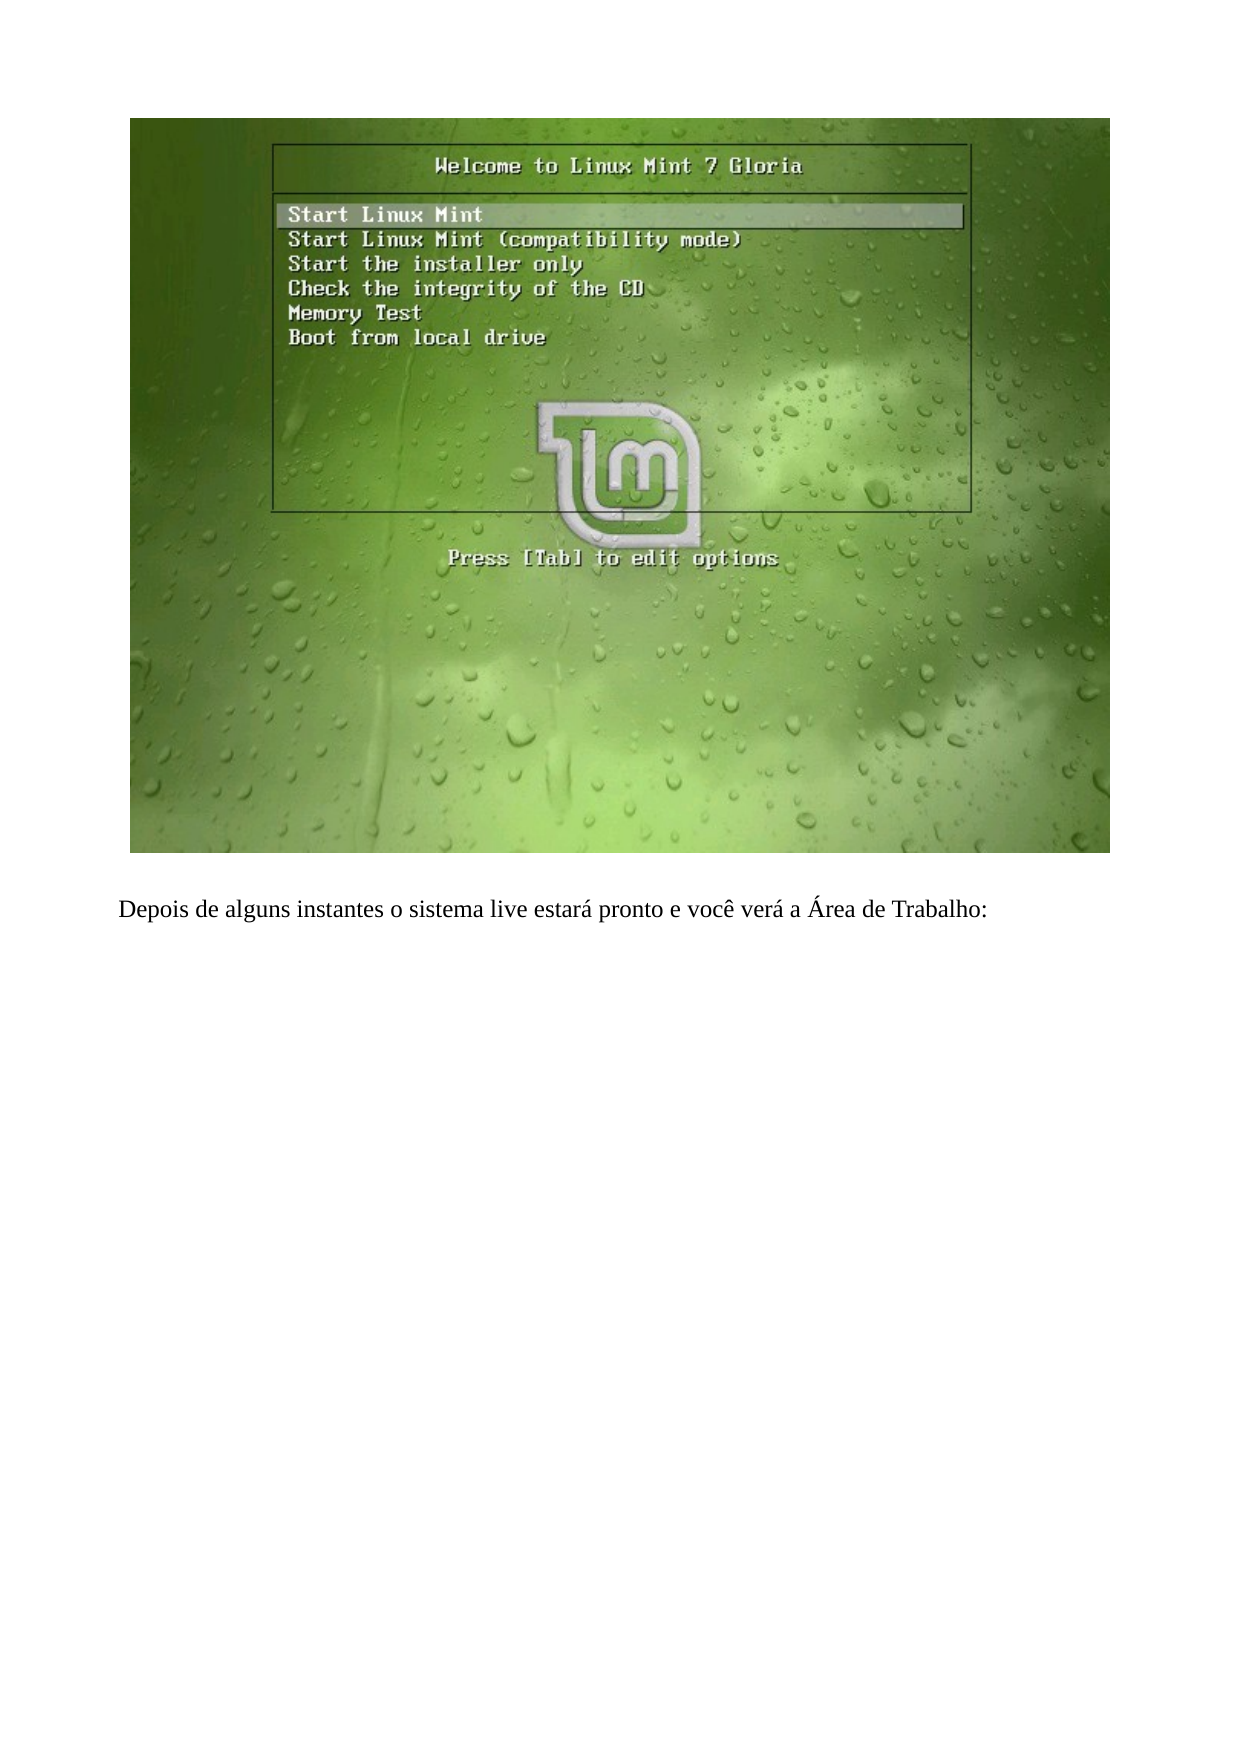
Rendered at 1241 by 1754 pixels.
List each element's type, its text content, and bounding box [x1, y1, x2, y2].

text Depois de alguns instantes o sistema live estará pronto e você verá a Área de Trabalho: [118, 894, 1122, 923]
picture [130, 118, 1110, 853]
